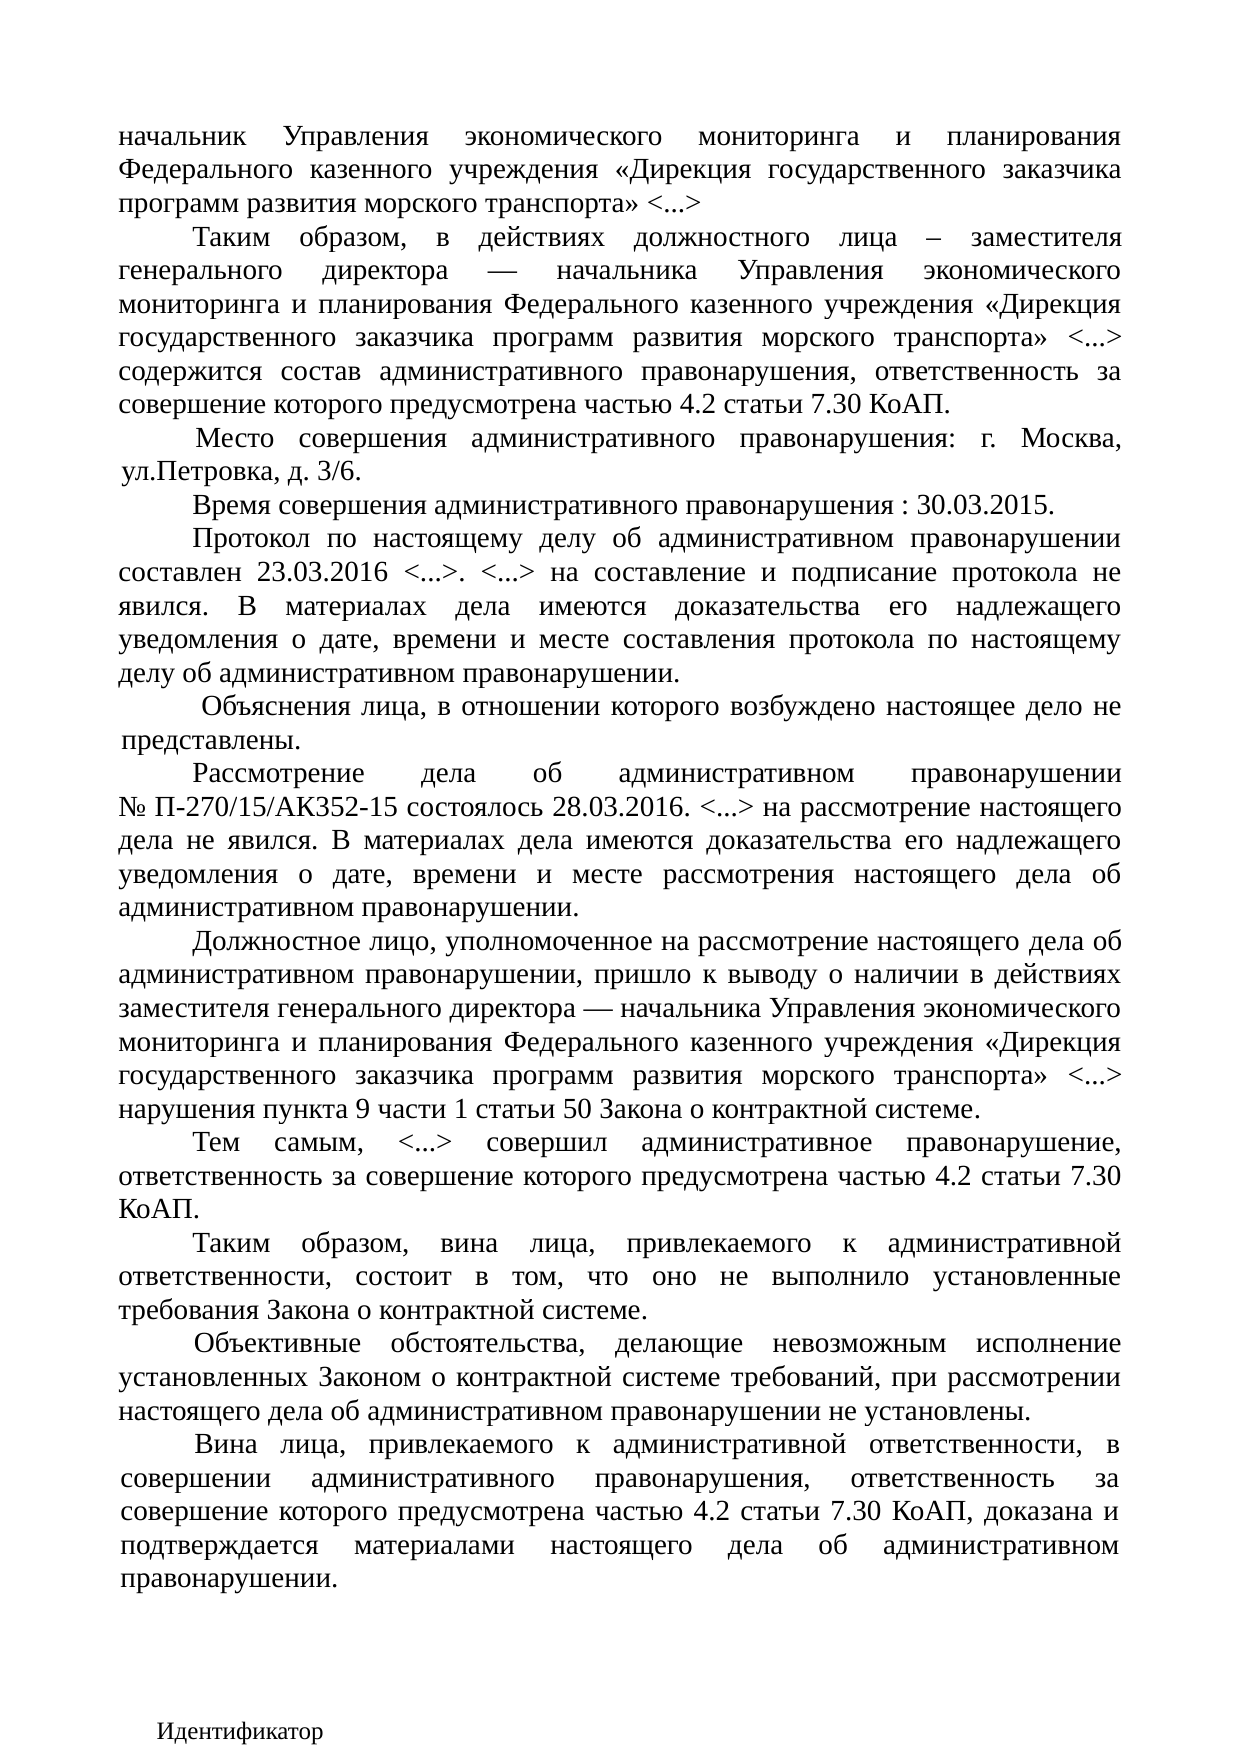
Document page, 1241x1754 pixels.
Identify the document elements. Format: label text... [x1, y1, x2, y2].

text Тем самым, <...> совершил административное правонарушение, ответственность за совершение которого предусмотрена частью 4.2 статьи 7.30 КоАП. [118, 1124, 1122, 1225]
text Должностное лицо, уполномоченное на рассмотрение настоящего дела об административном правонарушении, пришло к выводу о наличии в действиях заместителя генерального директора — начальника Управления экономического мониторинга и планирования Федерального казенного учреждения «Дирекция государственного заказчика программ развития морского транспорта» <...> нарушения пункта 9 части 1 статьи 50 Закона о контрактной системе. [118, 923, 1122, 1124]
text Таким образом, вина лица, привлекаемого к административной ответственности, состоит в том, что оно не выполнило установленные требования Закона о контрактной системе. [118, 1225, 1122, 1326]
text Протокол по настоящему делу об административном правонарушении составлен 23.03.2016 <...>. <...> на составление и подписание протокола не явился. В материалах дела имеются доказательства его надлежащего уведомления о дате, времени и месте составления протокола по настоящему делу об административном правонарушении. [118, 521, 1122, 688]
text Таким образом, в действиях должностного лица – заместителя генерального директора — начальника Управления экономического мониторинга и планирования Федерального казенного учреждения «Дирекция государственного заказчика программ развития морского транспорта» <...> содержится состав административного правонарушения, ответственность за совершение которого предусмотрена частью 4.2 статьи 7.30 КоАП. [118, 219, 1122, 420]
text Объективные обстоятельства, делающие невозможным исполнение установленных Законом о контрактной системе требований, при рассмотрении настоящего дела об административном правонарушении не установлены. [118, 1326, 1122, 1426]
text начальник Управления экономического мониторинга и планирования Федерального казенного учреждения «Дирекция государственного заказчика программ развития морского транспорта» <...> [118, 118, 1122, 219]
text Вина лица, привлекаемого к административной ответственности, в совершении административного правонарушения, ответственность за совершение которого предусмотрена частью 4.2 статьи 7.30 КоАП, доказана и подтверждается материалами настоящего дела об административном правонарушении. [120, 1426, 1120, 1594]
text Рассмотрение дела об административном правонарушении № П-270/15/АК352-15 состоялось 28.03.2016. <...> на рассмотрение настоящего дела не явился. В материалах дела имеются доказательства его надлежащего уведомления о дате, времени и месте рассмотрения настоящего дела об административном правонарушении. [118, 755, 1122, 923]
text Время совершения административного правонарушения : 30.03.2015. [118, 487, 1122, 521]
text Место совершения административного правонарушения: г. Москва, ул.Петровка, д. 3/6. [121, 420, 1122, 487]
text Объяснения лица, в отношении которого возбуждено настоящее дело не представлены. [121, 688, 1122, 755]
